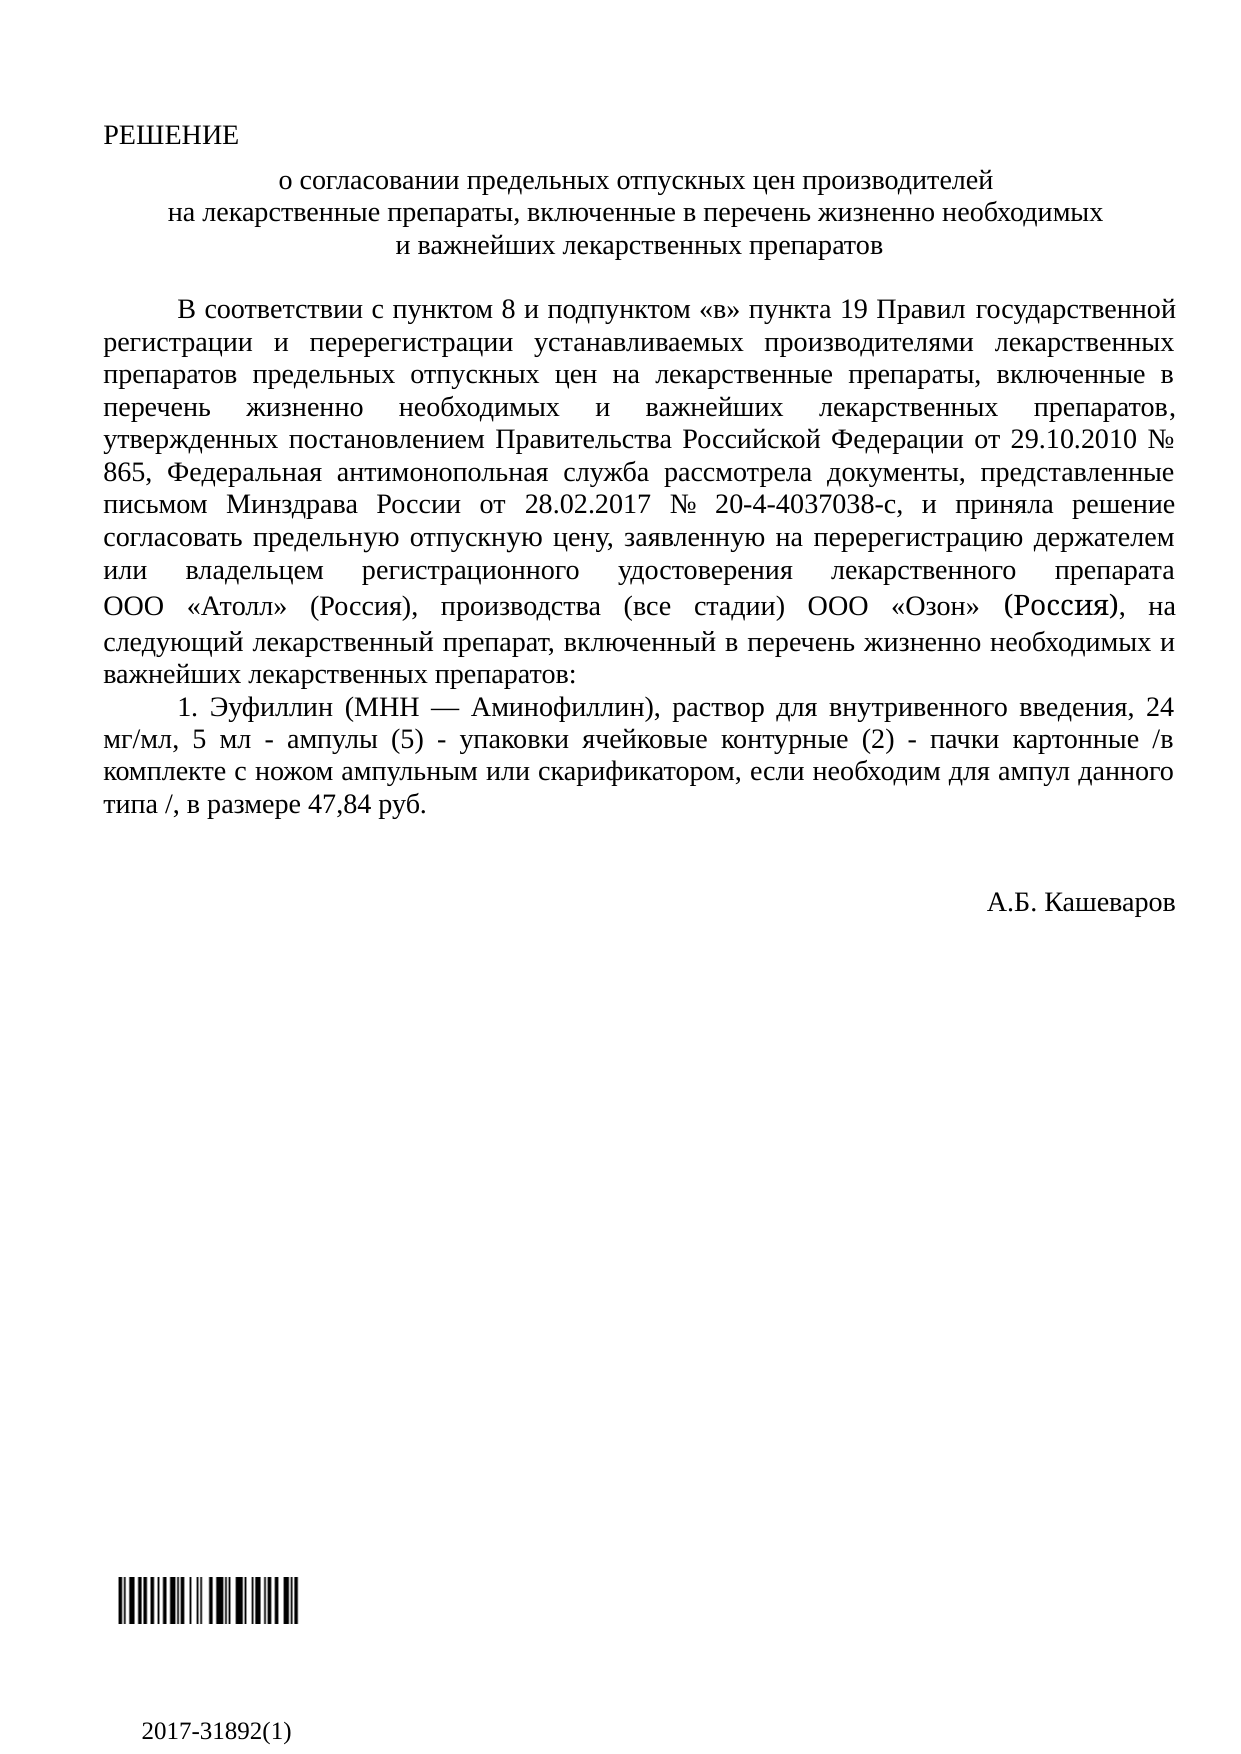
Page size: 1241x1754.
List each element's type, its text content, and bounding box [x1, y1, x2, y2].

picture [103, 1577, 316, 1624]
text А.Б. Кашеваров [103, 885, 1176, 917]
text и важнейших лекарственных препаратов [103, 228, 1176, 260]
text о согласовании предельных отпускных цен производителей [103, 163, 1176, 195]
text на лекарственные препараты, включенные в перечень жизненно необходимых [103, 195, 1176, 228]
text 1. Эуфиллин (МНН — Аминофиллин), раствор для внутривенного введения, 24 мг/мл, 5 мл - ампулы (5) - упаковки ячейковые контурные (2) - пачки картонные /в комплекте с ножом ампульным или скарификатором, если необходим для ампул данного типа /, в размере 47,84 руб. [103, 689, 1176, 819]
text В соответствии с пунктом 8 и подпунктом «в» пункта 19 Правил государственной регистрации и перерегистрации устанавливаемых производителями лекарственных препаратов предельных отпускных цен на лекарственные препараты, включенные в перечень жизненно необходимых и важнейших лекарственных препаратов, утвержденных постановлением Правительства Российской Федерации от 29.10.2010 № 865, Федеральная антимонопольная служба рассмотрела документы, представленные письмом Минздрава России от 28.02.2017 № 20-4-4037038-с, и приняла решение согласовать предельную отпускную цену, заявленную на перерегистрацию держателем или владельцем регистрационного удостоверения лекарственного препарата ООО «Атолл» (Россия), производства (все стадии) ООО «Озон» (Россия), на следующий лекарственный препарат, включенный в перечень жизненно необходимых и важнейших лекарственных препаратов: [103, 293, 1176, 689]
